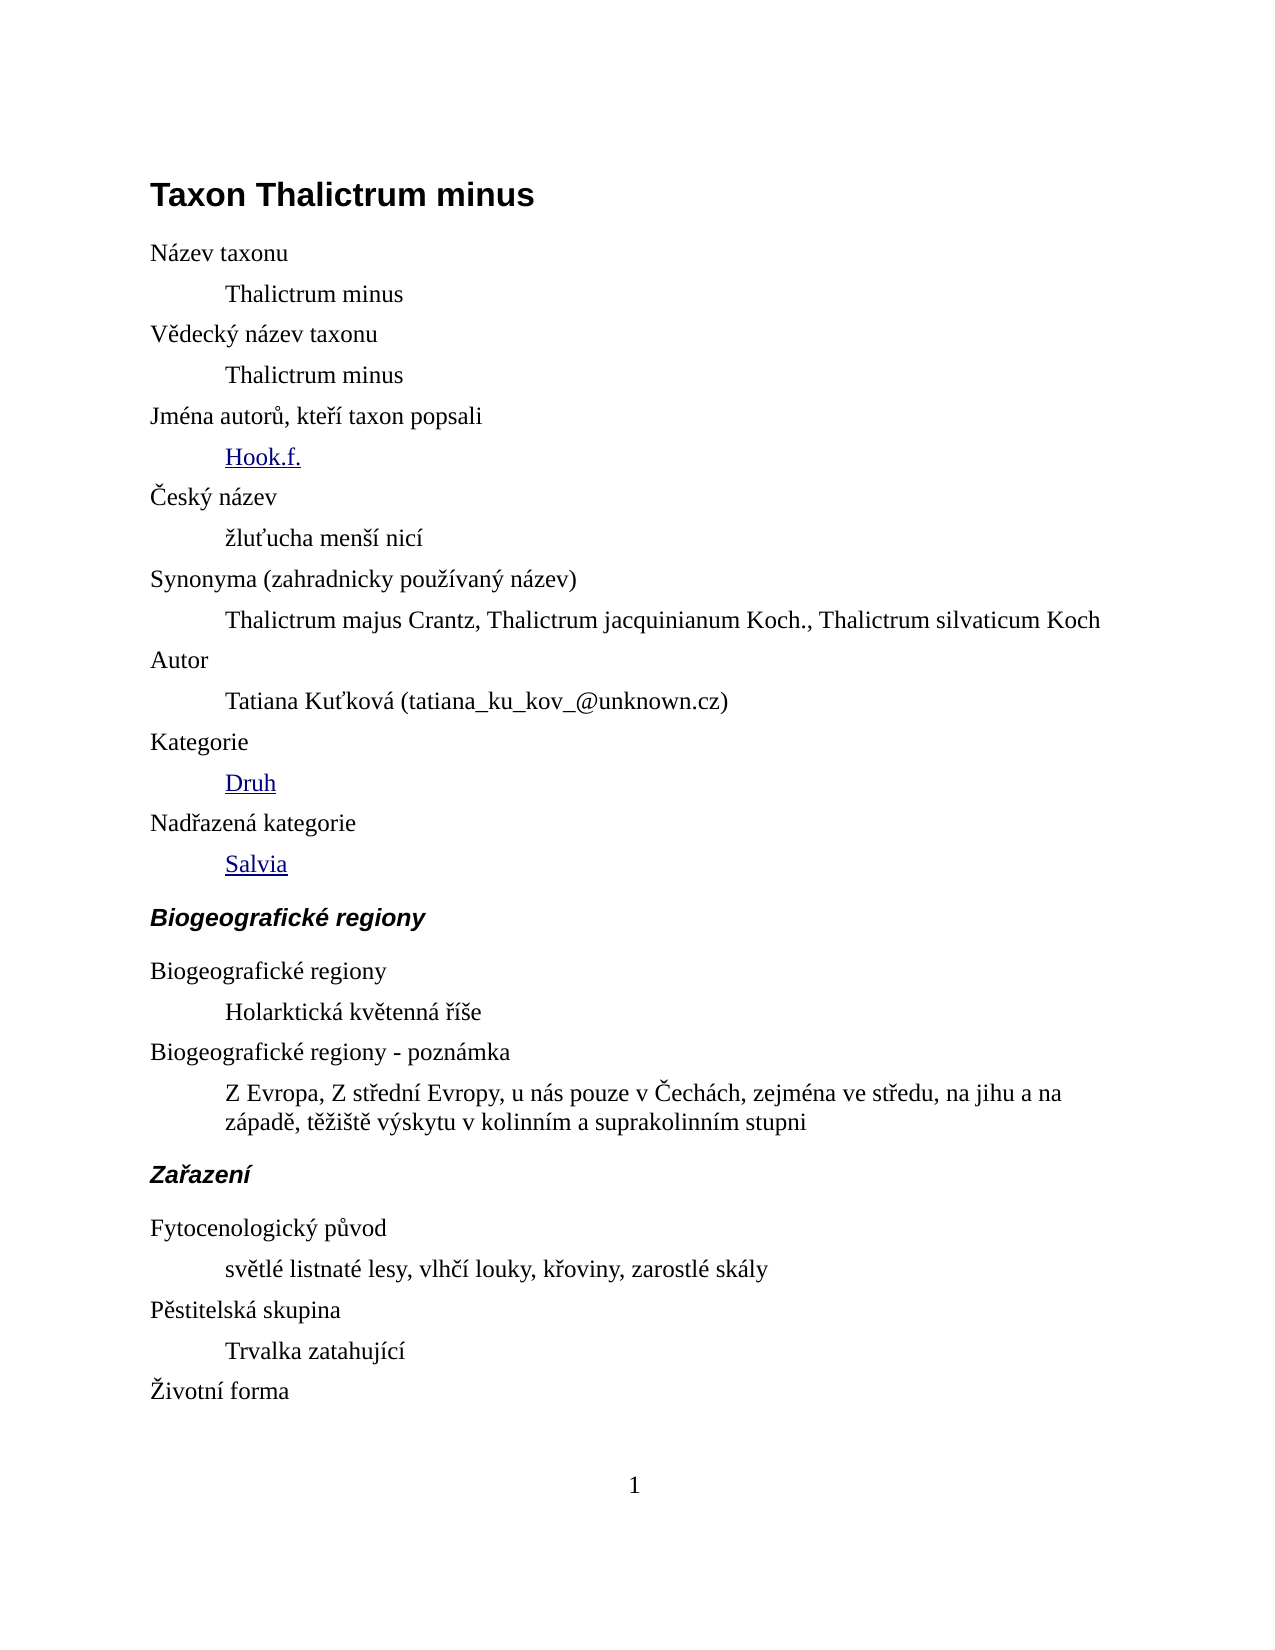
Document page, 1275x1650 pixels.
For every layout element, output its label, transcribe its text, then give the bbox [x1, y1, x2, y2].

text Hook.f. [225, 442, 1125, 471]
text Životní forma [150, 1376, 1125, 1405]
text Synonyma (zahradnicky používaný název) [150, 564, 1125, 593]
text Vědecký název taxonu [150, 319, 1125, 348]
text Druh [225, 768, 1125, 796]
subtitle Taxon Thalictrum minus [150, 175, 1125, 214]
text Thalictrum majus Crantz, Thalictrum jacquinianum Koch., Thalictrum silvaticum Koch [225, 605, 1125, 633]
text Biogeografické regiony [150, 956, 1125, 984]
text Český název [150, 482, 1125, 511]
text Z Evropa, Z střední Evropy, u nás pouze v Čechách, zejména ve středu, na jihu a na západě, těžiště výskytu v kolinním a suprakolinním stupni [225, 1078, 1125, 1136]
text Kategorie [150, 727, 1125, 756]
text Thalictrum minus [225, 360, 1125, 389]
text Pěstitelská skupina [150, 1295, 1125, 1324]
text Trvalka zatahující [225, 1336, 1125, 1364]
text žluťucha menší nicí [225, 523, 1125, 552]
text Nadřazená kategorie [150, 808, 1125, 837]
text Jména autorů, kteří taxon popsali [150, 401, 1125, 430]
subtitle Zařazení [150, 1161, 1125, 1189]
text Salvia [225, 849, 1125, 878]
text Holarktická květenná říše [225, 997, 1125, 1025]
text světlé listnaté lesy, vlhčí louky, křoviny, zarostlé skály [225, 1254, 1125, 1283]
text Thalictrum minus [225, 279, 1125, 308]
subtitle Biogeografické regiony [150, 903, 1125, 931]
text Fytocenologický původ [150, 1213, 1125, 1242]
text Název taxonu [150, 238, 1125, 267]
text Autor [150, 645, 1125, 674]
text Tatiana Kuťková (tatiana_ku_kov_@unknown.cz) [225, 686, 1125, 715]
text Biogeografické regiony - poznámka [150, 1037, 1125, 1066]
